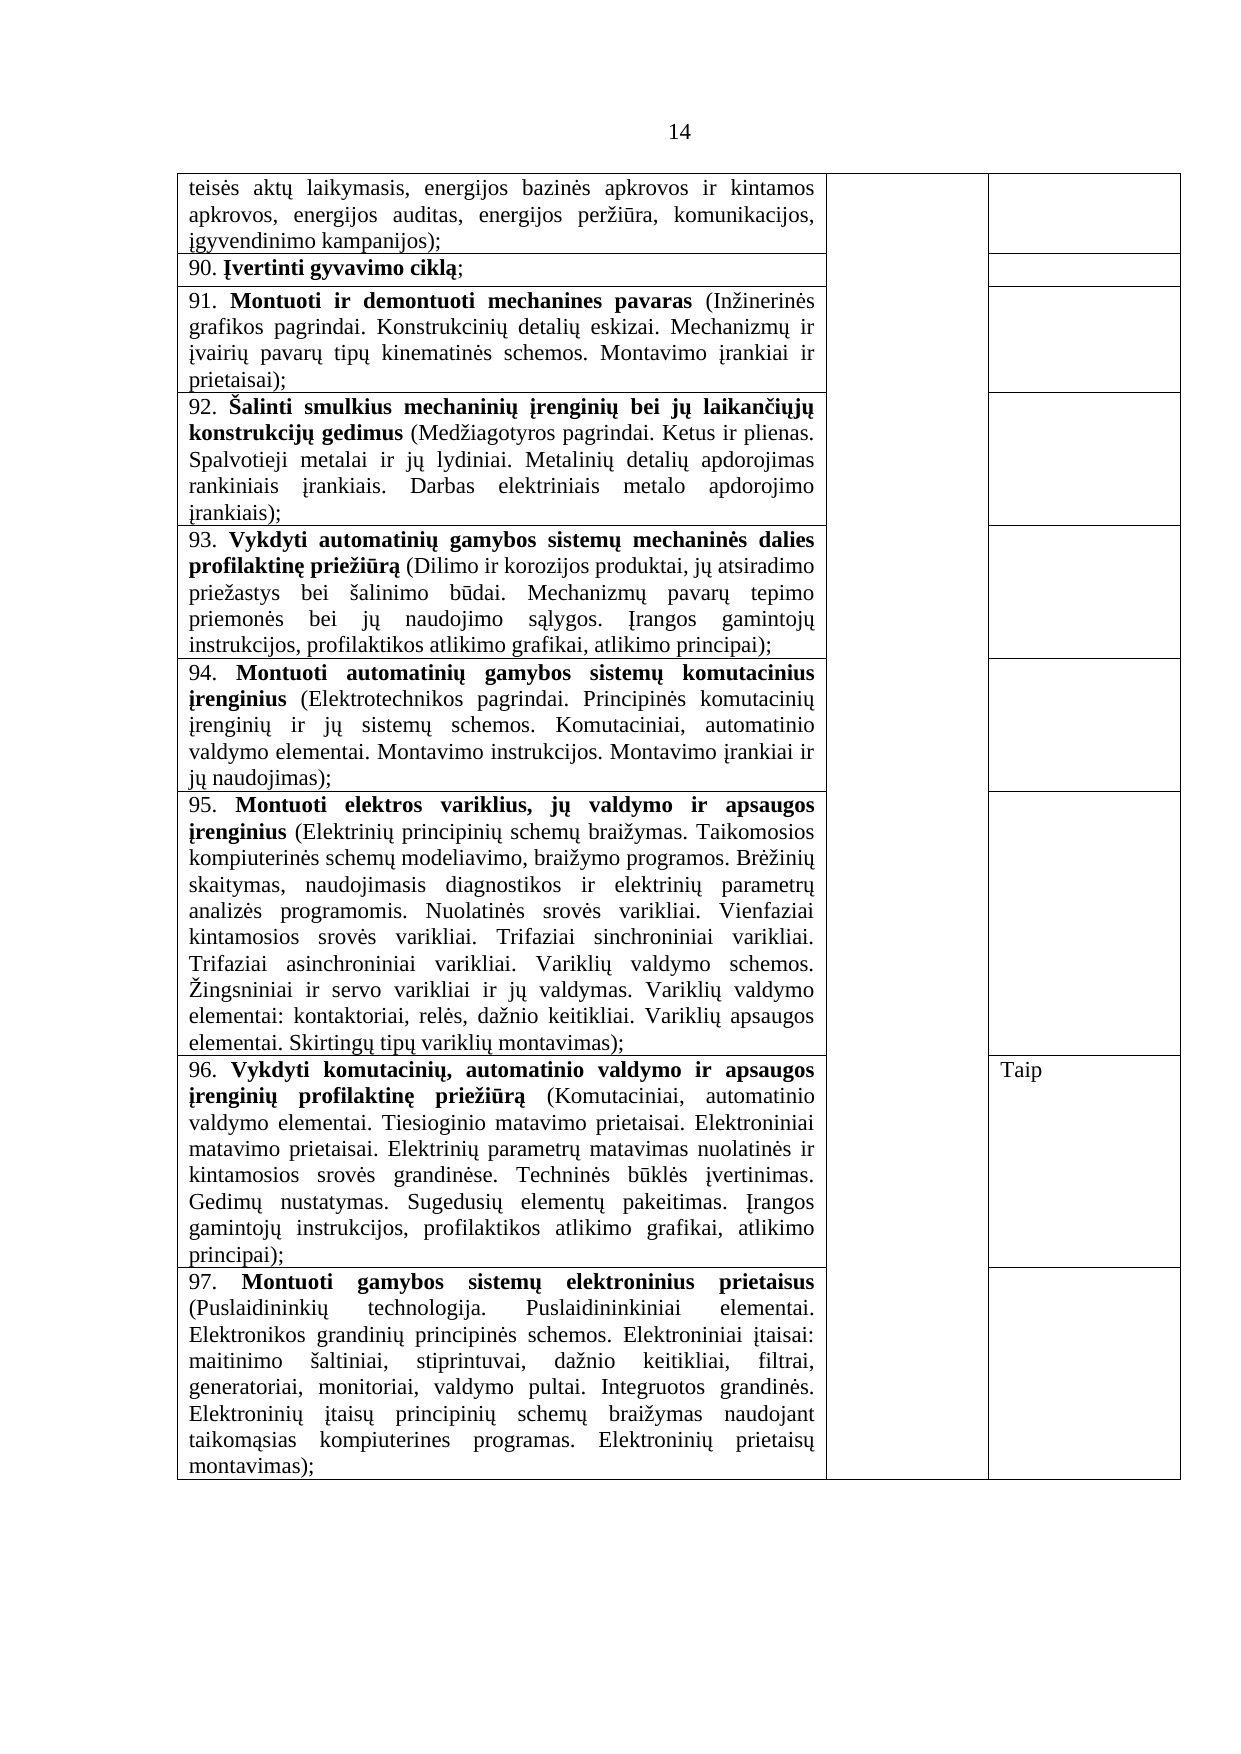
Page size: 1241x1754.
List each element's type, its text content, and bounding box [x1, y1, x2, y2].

table_cell Taip [989, 1056, 1180, 1267]
table_cell 91. Montuoti ir demontuoti mechanines pavaras (Inžinerinės grafikos pagrindai. Konstrukcinių detalių eskizai. Mechanizmų ir įvairių pavarų tipų kinematinės schemos. Montavimo įrankiai ir prietaisai); [178, 287, 826, 392]
table_cell [989, 1268, 1180, 1479]
table_cell [989, 526, 1180, 658]
table_cell [989, 174, 1180, 253]
table_cell [989, 254, 1180, 286]
table_cell 94. Montuoti automatinių gamybos sistemų komutacinius įrenginius (Elektrotechnikos pagrindai. Principinės komutacinių įrenginių ir jų sistemų schemos. Komutaciniai, automatinio valdymo elementai. Montavimo instrukcijos. Montavimo įrankiai ir jų naudojimas); [178, 659, 826, 791]
table_cell 97. Montuoti gamybos sistemų elektroninius prietaisus (Puslaidininkių technologija. Puslaidininkiniai elementai. Elektronikos grandinių principinės schemos. Elektroniniai įtaisai: maitinimo šaltiniai, stiprintuvai, dažnio keitikliai, filtrai, generatoriai, monitoriai, valdymo pultai. Integruotos grandinės. Elektroninių įtaisų principinių schemų braižymas naudojant taikomąsias kompiuterines programas. Elektroninių prietaisų montavimas); [178, 1268, 826, 1479]
table_cell 96. Vykdyti komutacinių, automatinio valdymo ir apsaugos įrenginių profilaktinę priežiūrą (Komutaciniai, automatinio valdymo elementai. Tiesioginio matavimo prietaisai. Elektroniniai matavimo prietaisai. Elektrinių parametrų matavimas nuolatinės ir kintamosios srovės grandinėse. Techninės būklės įvertinimas. Gedimų nustatymas. Sugedusių elementų pakeitimas. Įrangos gamintojų instrukcijos, profilaktikos atlikimo grafikai, atlikimo principai); [178, 1056, 826, 1267]
table_cell 90. Įvertinti gyvavimo ciklą; [178, 254, 826, 286]
table_cell [989, 393, 1180, 525]
table_cell [989, 659, 1180, 791]
table_cell [989, 792, 1180, 1055]
table_cell teisės aktų laikymasis, energijos bazinės apkrovos ir kintamos apkrovos, energijos auditas, energijos peržiūra, komunikacijos, įgyvendinimo kampanijos); [178, 174, 826, 253]
table_cell [827, 174, 988, 1479]
table_cell [989, 287, 1180, 392]
table_cell 92. Šalinti smulkius mechaninių įrenginių bei jų laikančiųjų konstrukcijų gedimus (Medžiagotyros pagrindai. Ketus ir plienas. Spalvotieji metalai ir jų lydiniai. Metalinių detalių apdorojimas rankiniais įrankiais. Darbas elektriniais metalo apdorojimo įrankiais); [178, 393, 826, 525]
table_cell 93. Vykdyti automatinių gamybos sistemų mechaninės dalies profilaktinę priežiūrą (Dilimo ir korozijos produktai, jų atsiradimo priežastys bei šalinimo būdai. Mechanizmų pavarų tepimo priemonės bei jų naudojimo sąlygos. Įrangos gamintojų instrukcijos, profilaktikos atlikimo grafikai, atlikimo principai); [178, 526, 826, 658]
table_cell 95. Montuoti elektros variklius, jų valdymo ir apsaugos įrenginius (Elektrinių principinių schemų braižymas. Taikomosios kompiuterinės schemų modeliavimo, braižymo programos. Brėžinių skaitymas, naudojimasis diagnostikos ir elektrinių parametrų analizės programomis. Nuolatinės srovės varikliai. Vienfaziai kintamosios srovės varikliai. Trifaziai sinchroniniai varikliai. Trifaziai asinchroniniai varikliai. Variklių valdymo schemos. Žingsniniai ir servo varikliai ir jų valdymas. Variklių valdymo elementai: kontaktoriai, relės, dažnio keitikliai. Variklių apsaugos elementai. Skirtingų tipų variklių montavimas); [178, 792, 826, 1055]
